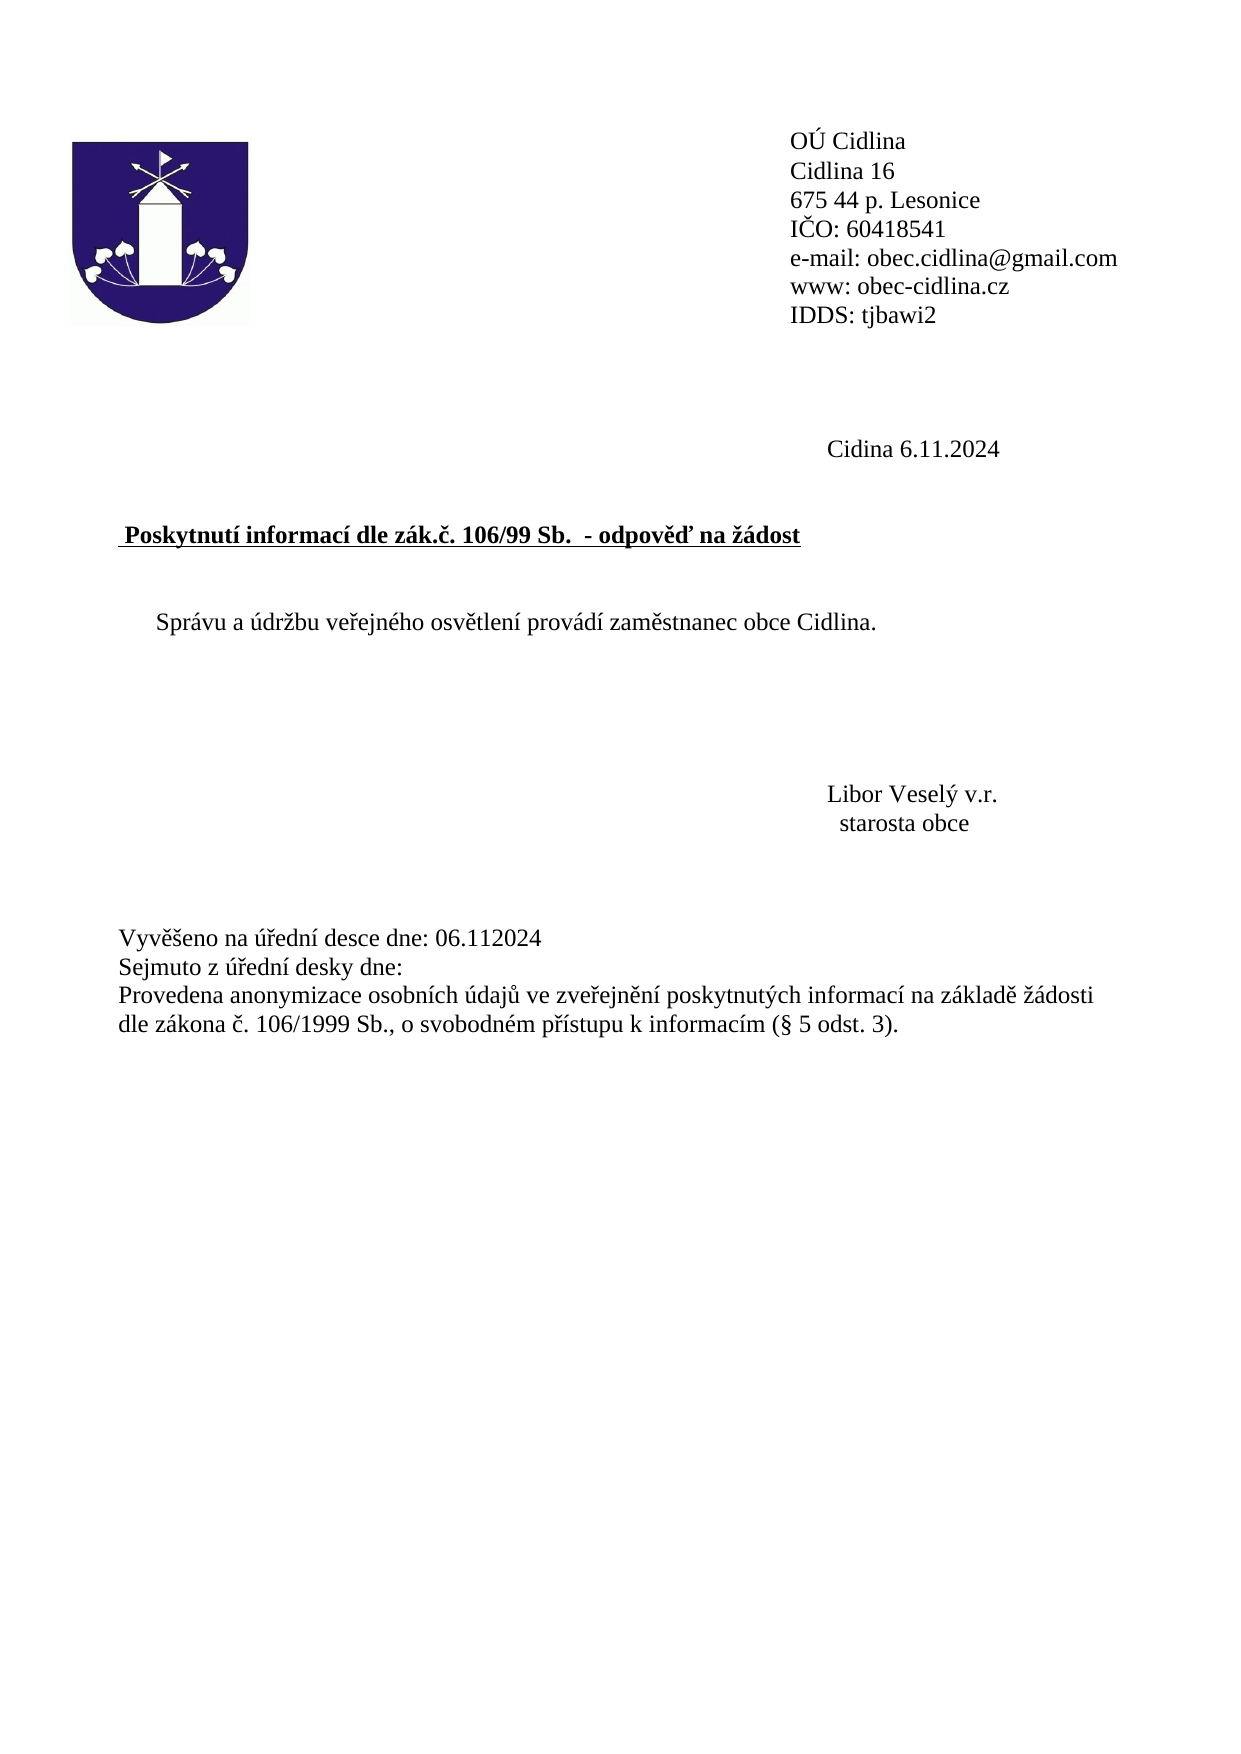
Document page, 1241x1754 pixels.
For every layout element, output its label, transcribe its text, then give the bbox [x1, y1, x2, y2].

text e-mail: obec.cidlina@gmail.com [252, 243, 1122, 271]
text Provedena anonymizace osobních údajů ve zveřejnění poskytnutých informací na základě žádosti dle zákona č. 106/1999 Sb., o svobodném přístupu k informacím (§ 5 odst. 3). [118, 981, 1122, 1038]
text Poskytnutí informací dle zák.č. 106/99 Sb. - odpověď na žádost [118, 521, 1122, 549]
picture [68, 137, 252, 326]
text Libor Veselý v.r. [118, 779, 1122, 808]
text Správu a údržbu veřejného osvětlení provádí zaměstnanec obce Cidlina. [118, 607, 1122, 636]
text www: obec-cidlina.cz IDDS: tjbawi2 [118, 271, 1122, 329]
text Cidina 6.11.2024 [118, 434, 1122, 463]
text Cidlina 16 [252, 156, 1122, 185]
text Vyvěšeno na úřední desce dne: 06.112024 [118, 923, 1122, 952]
text Sejmuto z úřední desky dne: [118, 952, 1122, 981]
text 675 44 p. Lesonice IČO: 60418541 [252, 185, 1122, 243]
text OÚ Cidlina [118, 118, 1122, 156]
text starosta obce [118, 808, 1122, 837]
